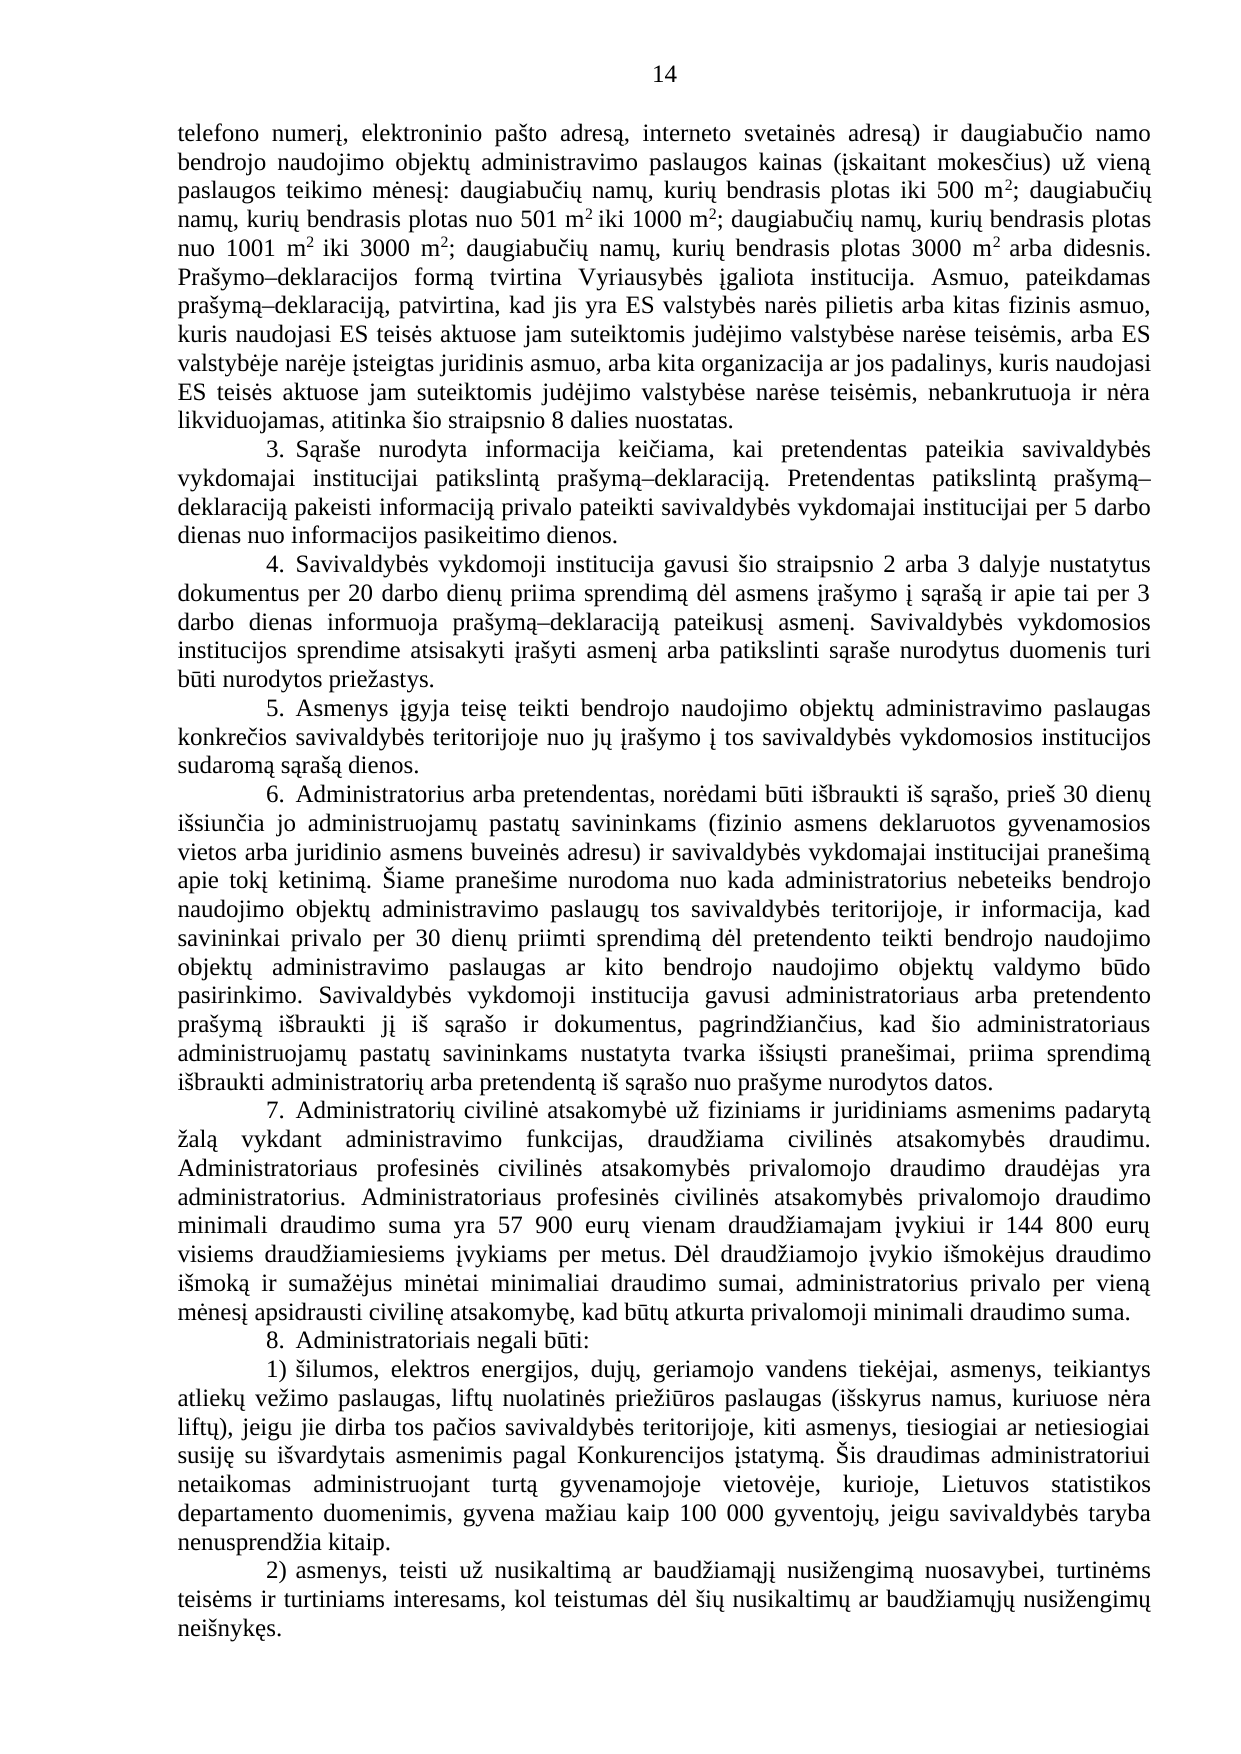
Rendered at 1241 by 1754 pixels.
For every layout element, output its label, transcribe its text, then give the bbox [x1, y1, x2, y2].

text 6. Administratorius arba pretendentas, norėdami būti išbraukti iš sąrašo, prieš 30 dienų išsiunčia jo administruojamų pastatų savininkams (fizinio asmens deklaruotos gyvenamosios vietos arba juridinio asmens buveinės adresu) ir savivaldybės vykdomajai institucijai pranešimą apie tokį ketinimą. Šiame pranešime nurodoma nuo kada administratorius nebeteiks bendrojo naudojimo objektų administravimo paslaugų tos savivaldybės teritorijoje, ir informacija, kad savininkai privalo per 30 dienų priimti sprendimą dėl pretendento teikti bendrojo naudojimo objektų administravimo paslaugas ar kito bendrojo naudojimo objektų valdymo būdo pasirinkimo. Savivaldybės vykdomoji institucija gavusi administratoriaus arba pretendento prašymą išbraukti jį iš sąrašo ir dokumentus, pagrindžiančius, kad šio administratoriaus administruojamų pastatų savininkams nustatyta tvarka išsiųsti pranešimai, priima sprendimą išbraukti administratorių arba pretendentą iš sąrašo nuo prašyme nurodytos datos. [177, 779, 1152, 1096]
text 7. Administratorių civilinė atsakomybė už fiziniams ir juridiniams asmenims padarytą žalą vykdant administravimo funkcijas, draudžiama civilinės atsakomybės draudimu. Administratoriaus profesinės civilinės atsakomybės privalomojo draudimo draudėjas yra administratorius. Administratoriaus profesinės civilinės atsakomybės privalomojo draudimo minimali draudimo suma yra 57 900 eurų vienam draudžiamajam įvykiui ir 144 800 eurų visiems draudžiamiesiems įvykiams per metus. Dėl draudžiamojo įvykio išmokėjus draudimo išmoką ir sumažėjus minėtai minimaliai draudimo sumai, administratorius privalo per vieną mėnesį apsidrausti civilinę atsakomybę, kad būtų atkurta privalomoji minimali draudimo suma. [177, 1096, 1152, 1326]
text 8. Administratoriais negali būti: [177, 1326, 1152, 1354]
text telefono numerį, elektroninio pašto adresą, interneto svetainės adresą) ir daugiabučio namo bendrojo naudojimo objektų administravimo paslaugos kainas (įskaitant mokesčius) už vieną paslaugos teikimo mėnesį: daugiabučių namų, kurių bendrasis plotas iki 500 m2; daugiabučių namų, kurių bendrasis plotas nuo 501 m2 iki 1000 m2; daugiabučių namų, kurių bendrasis plotas nuo 1001 m2 iki 3000 m2; daugiabučių namų, kurių bendrasis plotas 3000 m2 arba didesnis. Prašymo–deklaracijos formą tvirtina Vyriausybės įgaliota institucija. Asmuo, pateikdamas prašymą–deklaraciją, patvirtina, kad jis yra ES valstybės narės pilietis arba kitas fizinis asmuo, kuris naudojasi ES teisės aktuose jam suteiktomis judėjimo valstybėse narėse teisėmis, arba ES valstybėje narėje įsteigtas juridinis asmuo, arba kita organizacija ar jos padalinys, kuris naudojasi ES teisės aktuose jam suteiktomis judėjimo valstybėse narėse teisėmis, nebankrutuoja ir nėra likviduojamas, atitinka šio straipsnio 8 dalies nuostatas. [177, 118, 1152, 434]
text 1) šilumos, elektros energijos, dujų, geriamojo vandens tiekėjai, asmenys, teikiantys atliekų vežimo paslaugas, liftų nuolatinės priežiūros paslaugas (išskyrus namus, kuriuose nėra liftų), jeigu jie dirba tos pačios savivaldybės teritorijoje, kiti asmenys, tiesiogiai ar netiesiogiai susiję su išvardytais asmenimis pagal Konkurencijos įstatymą. Šis draudimas administratoriui netaikomas administruojant turtą gyvenamojoje vietovėje, kurioje, Lietuvos statistikos departamento duomenimis, gyvena mažiau kaip 100 000 gyventojų, jeigu savivaldybės taryba nenusprendžia kitaip. [177, 1354, 1152, 1556]
text 2) asmenys, teisti už nusikaltimą ar baudžiamąjį nusižengimą nuosavybei, turtinėms teisėms ir turtiniams interesams, kol teistumas dėl šių nusikaltimų ar baudžiamųjų nusižengimų neišnykęs. [177, 1556, 1152, 1642]
text 4. Savivaldybės vykdomoji institucija gavusi šio straipsnio 2 arba 3 dalyje nustatytus dokumentus per 20 darbo dienų priima sprendimą dėl asmens įrašymo į sąrašą ir apie tai per 3 darbo dienas informuoja prašymą–deklaraciją pateikusį asmenį. Savivaldybės vykdomosios institucijos sprendime atsisakyti įrašyti asmenį arba patikslinti sąraše nurodytus duomenis turi būti nurodytos priežastys. [177, 549, 1152, 693]
text 3. Sąraše nurodyta informacija keičiama, kai pretendentas pateikia savivaldybės vykdomajai institucijai patikslintą prašymą–deklaraciją. Pretendentas patikslintą prašymą–deklaraciją pakeisti informaciją privalo pateikti savivaldybės vykdomajai institucijai per 5 darbo dienas nuo informacijos pasikeitimo dienos. [177, 434, 1152, 549]
text 5. Asmenys įgyja teisę teikti bendrojo naudojimo objektų administravimo paslaugas konkrečios savivaldybės teritorijoje nuo jų įrašymo į tos savivaldybės vykdomosios institucijos sudaromą sąrašą dienos. [177, 693, 1152, 779]
